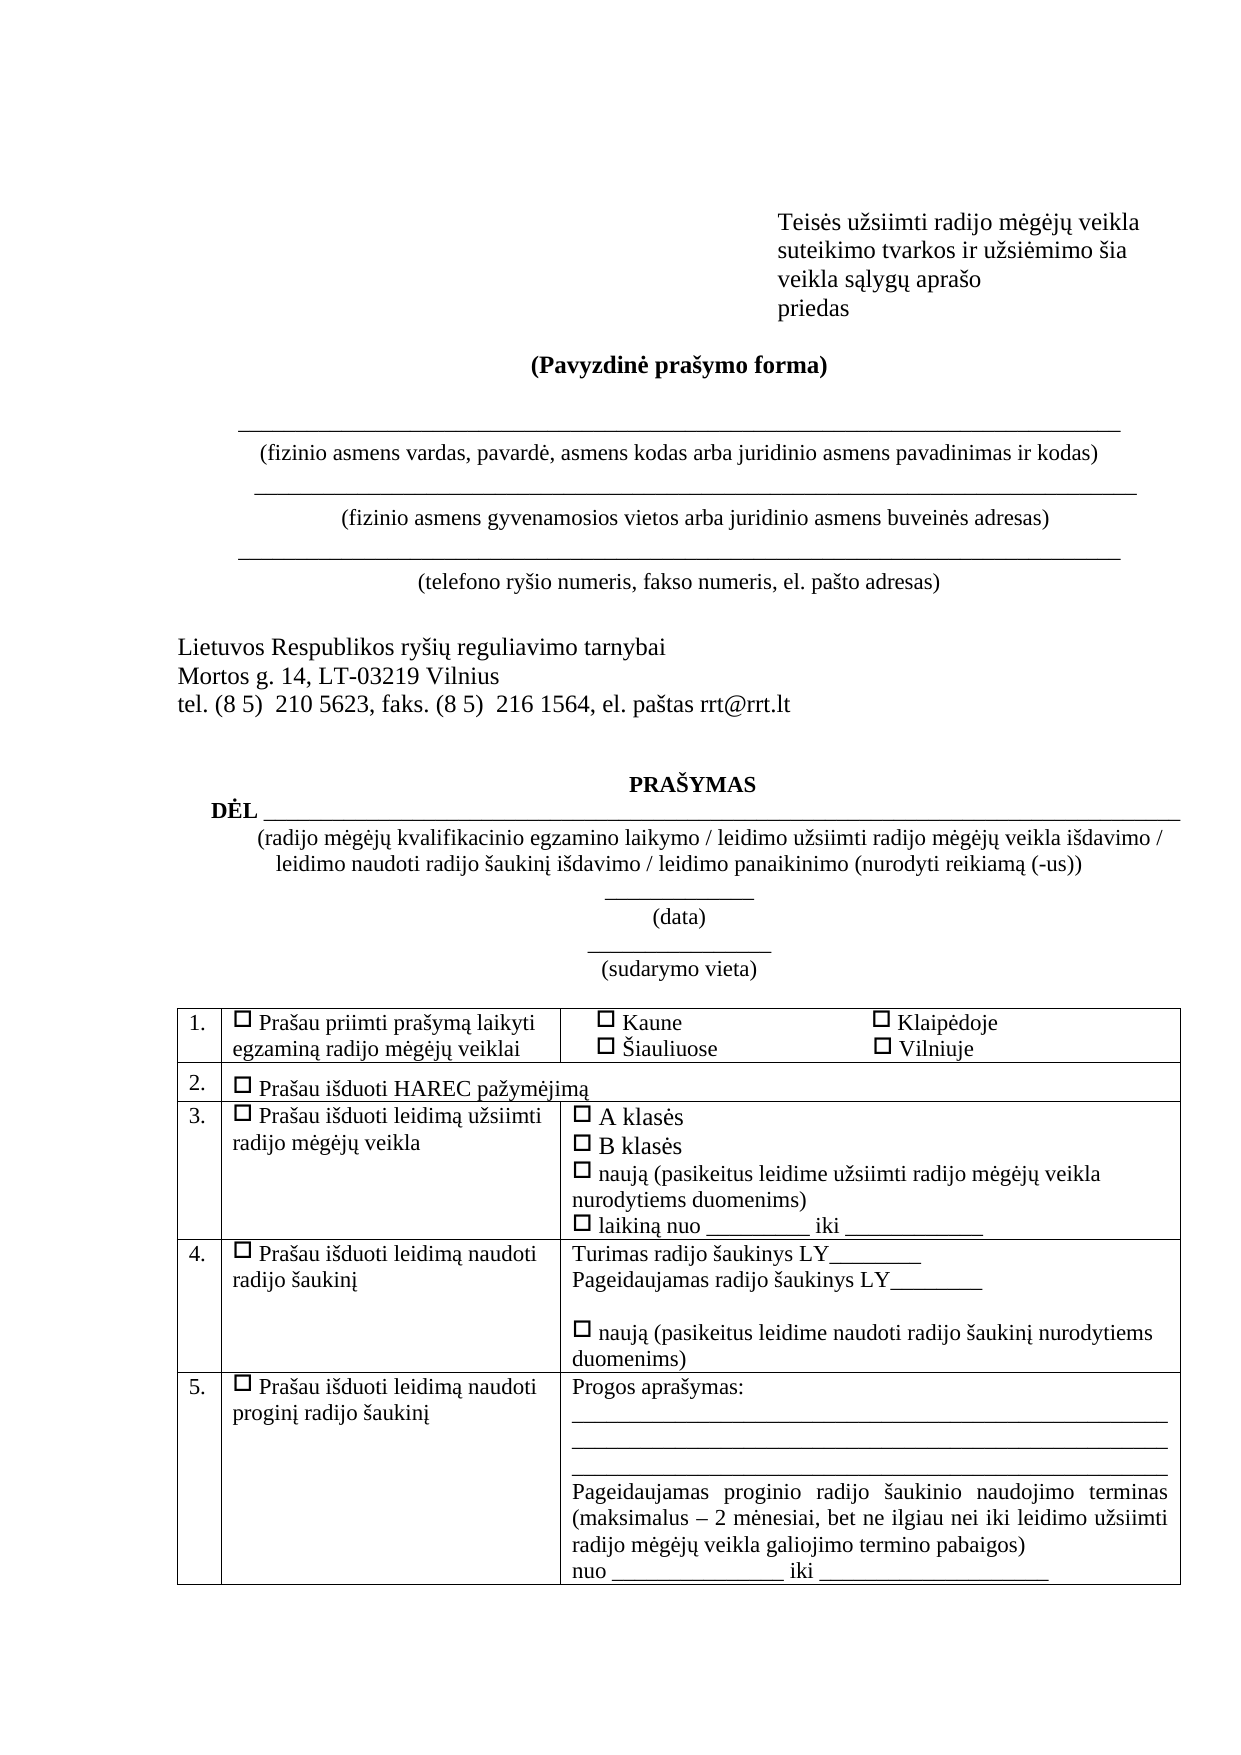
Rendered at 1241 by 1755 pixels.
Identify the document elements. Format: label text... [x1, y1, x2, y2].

table_header 1. [178, 1009, 221, 1062]
table_cell Turimas radijo šaukinys LY________ Pageidaujamas radijo šaukinys LY________  naują (pasikeitus leidime naudoti radijo šaukinį nurodytiems duomenims) [561, 1240, 1180, 1372]
table_cell  Prašau išduoti leidimą naudoti proginį radijo šaukinį [222, 1373, 560, 1583]
table_cell 3. [178, 1102, 221, 1239]
table_cell  A klasės  B klasės  naują (pasikeitus leidime užsiimti radijo mėgėjų veikla nurodytiems duomenims)  laikiną nuo _________ iki ____________ [561, 1102, 1180, 1239]
text tel. (8 5) 210 5623, faks. (8 5) 216 1564, el. paštas rrt@rrt.lt [177, 689, 1181, 718]
text _____________________________________________________________________________ [177, 471, 1181, 497]
table_header  Prašau priimti prašymą laikyti egzaminą radijo mėgėjų veiklai [222, 1009, 560, 1062]
text PRAŠYMAS [177, 771, 1181, 797]
table_cell 5. [178, 1373, 221, 1583]
table_cell  Prašau išduoti leidimą naudoti radijo šaukinį [222, 1240, 560, 1372]
text priedas [702, 293, 1181, 322]
table_cell  Prašau išduoti HAREC pažymėjimą [222, 1063, 1180, 1101]
text Teisės užsiimti radijo mėgėjų veikla [702, 207, 1181, 235]
text ________________ [177, 929, 1181, 955]
table_cell 2. [178, 1063, 221, 1101]
text Lietuvos Respublikos ryšių reguliavimo tarnybai [177, 632, 1181, 661]
table_cell Progos aprašymas: ____________________________________________________ ____________________________________________________ ____________________________________________________ Pageidaujamas proginio radijo šaukinio naudojimo terminas (maksimalus – 2 mėnesiai, bet ne ilgiau nei iki leidimo užsiimti radijo mėgėjų veikla galiojimo termino pabaigos) nuo _______________ iki ____________________ [561, 1373, 1180, 1583]
text (sudarymo vieta) [177, 955, 1181, 982]
text (Pavyzdinė prašymo forma) [177, 350, 1181, 379]
text (radijo mėgėjų kvalifikacinio egzamino laikymo / leidimo užsiimti radijo mėgėjų veikla išdavimo / leidimo naudoti radijo šaukinį išdavimo / leidimo panaikinimo (nurodyti reikiamą (-us)) [177, 824, 1181, 876]
text (data) [177, 903, 1181, 929]
table_cell  Prašau išduoti leidimą užsiimti radijo mėgėjų veikla [222, 1102, 560, 1239]
text (fizinio asmens gyvenamosios vietos arba juridinio asmens buveinės adresas) [177, 504, 1181, 530]
text Mortos g. 14, LT-03219 Vilnius [177, 661, 1181, 689]
text (fizinio asmens vardas, pavardė, asmens kodas arba juridinio asmens pavadinimas ir kodas) [177, 439, 1181, 466]
text DĖL ________________________________________________________________________________ [177, 797, 1181, 824]
text (telefono ryšio numeris, fakso numeris, el. pašto adresas) [177, 568, 1181, 594]
text suteikimo tvarkos ir užsiėmimo šia [702, 235, 1181, 264]
table_cell 4. [178, 1240, 221, 1372]
text _____________________________________________________________________________ [177, 408, 1181, 434]
text _____________ [177, 876, 1181, 903]
text _____________________________________________________________________________ [177, 536, 1181, 563]
text veikla sąlygų aprašo [702, 264, 1181, 293]
table_header  Kaune  Klaipėdoje  Šiauliuose  Vilniuje [561, 1009, 1180, 1062]
